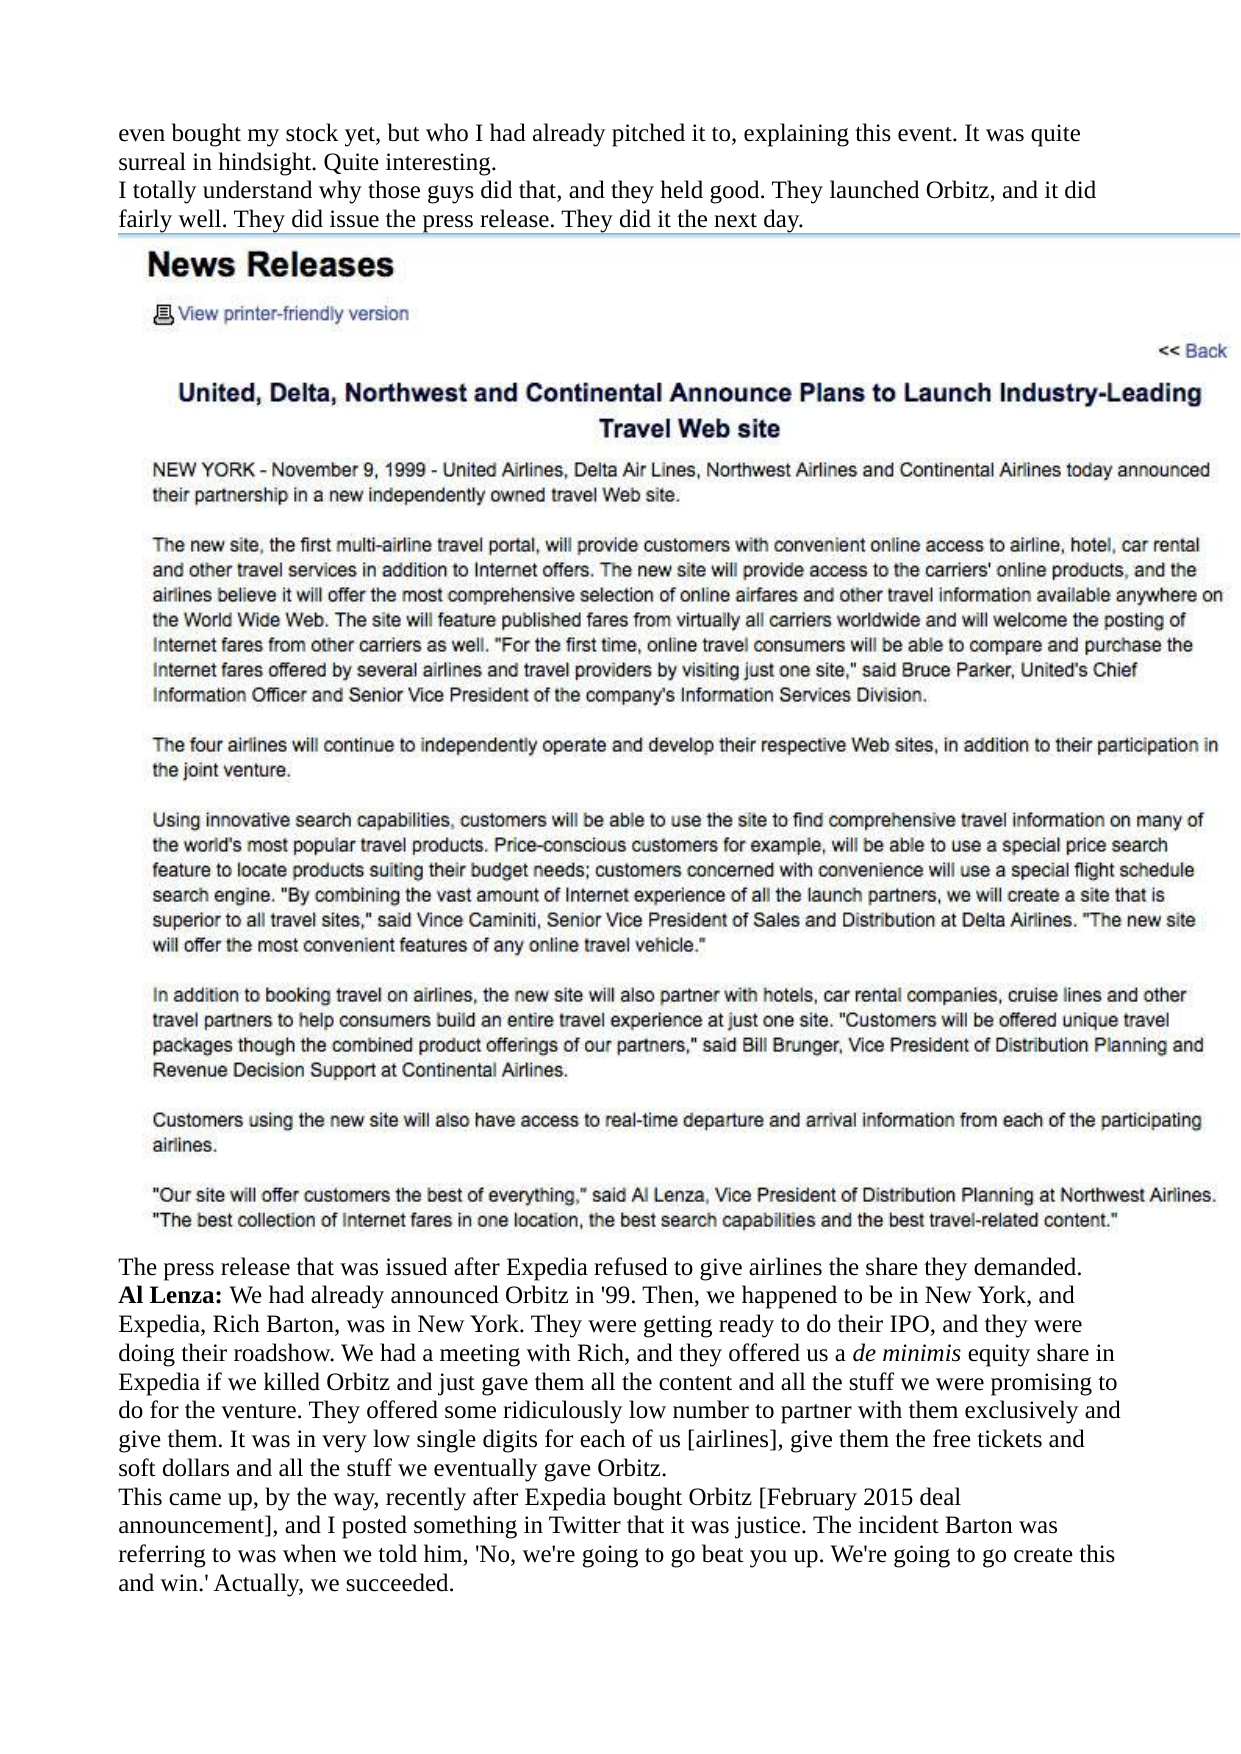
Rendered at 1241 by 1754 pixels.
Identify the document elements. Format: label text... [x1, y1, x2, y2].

picture [118, 233, 1241, 1252]
text Al Lenza: We had already announced Orbitz in '99. Then, we happened to be in New York, and Expedia, Rich Barton, was in New York. They were getting ready to do their IPO, and they were doing their roadshow. We had a meeting with Rich, and they offered us a de minimis equity share in Expedia if we killed Orbitz and just gave them all the content and all the stuff we were promising to do for the venture. They offered some ridiculously low number to partner with them exclusively and give them. It was in very low single digits for each of us [airlines], give them the free tickets and soft dollars and all the stuff we eventually gave Orbitz. [118, 1281, 1122, 1482]
text even bought my stock yet, but who I had already pitched it to, explaining this event. It was quite surreal in hindsight. Quite interesting. [118, 118, 1122, 176]
text This came up, by the way, recently after Expedia bought Orbitz [February 2015 deal announcement], and I posted something in Twitter that it was justice. The incident Barton was referring to was when we told him, 'No, we're going to go beat you up. We're going to go create this and win.' Actually, we succeeded. [118, 1482, 1122, 1597]
text The press release that was issued after Expedia refused to give airlines the share they demanded. [118, 1252, 1122, 1281]
text I totally understand why those guys did that, and they held good. They launched Orbitz, and it did fairly well. They did issue the press release. They did it the next day. [118, 176, 1122, 233]
